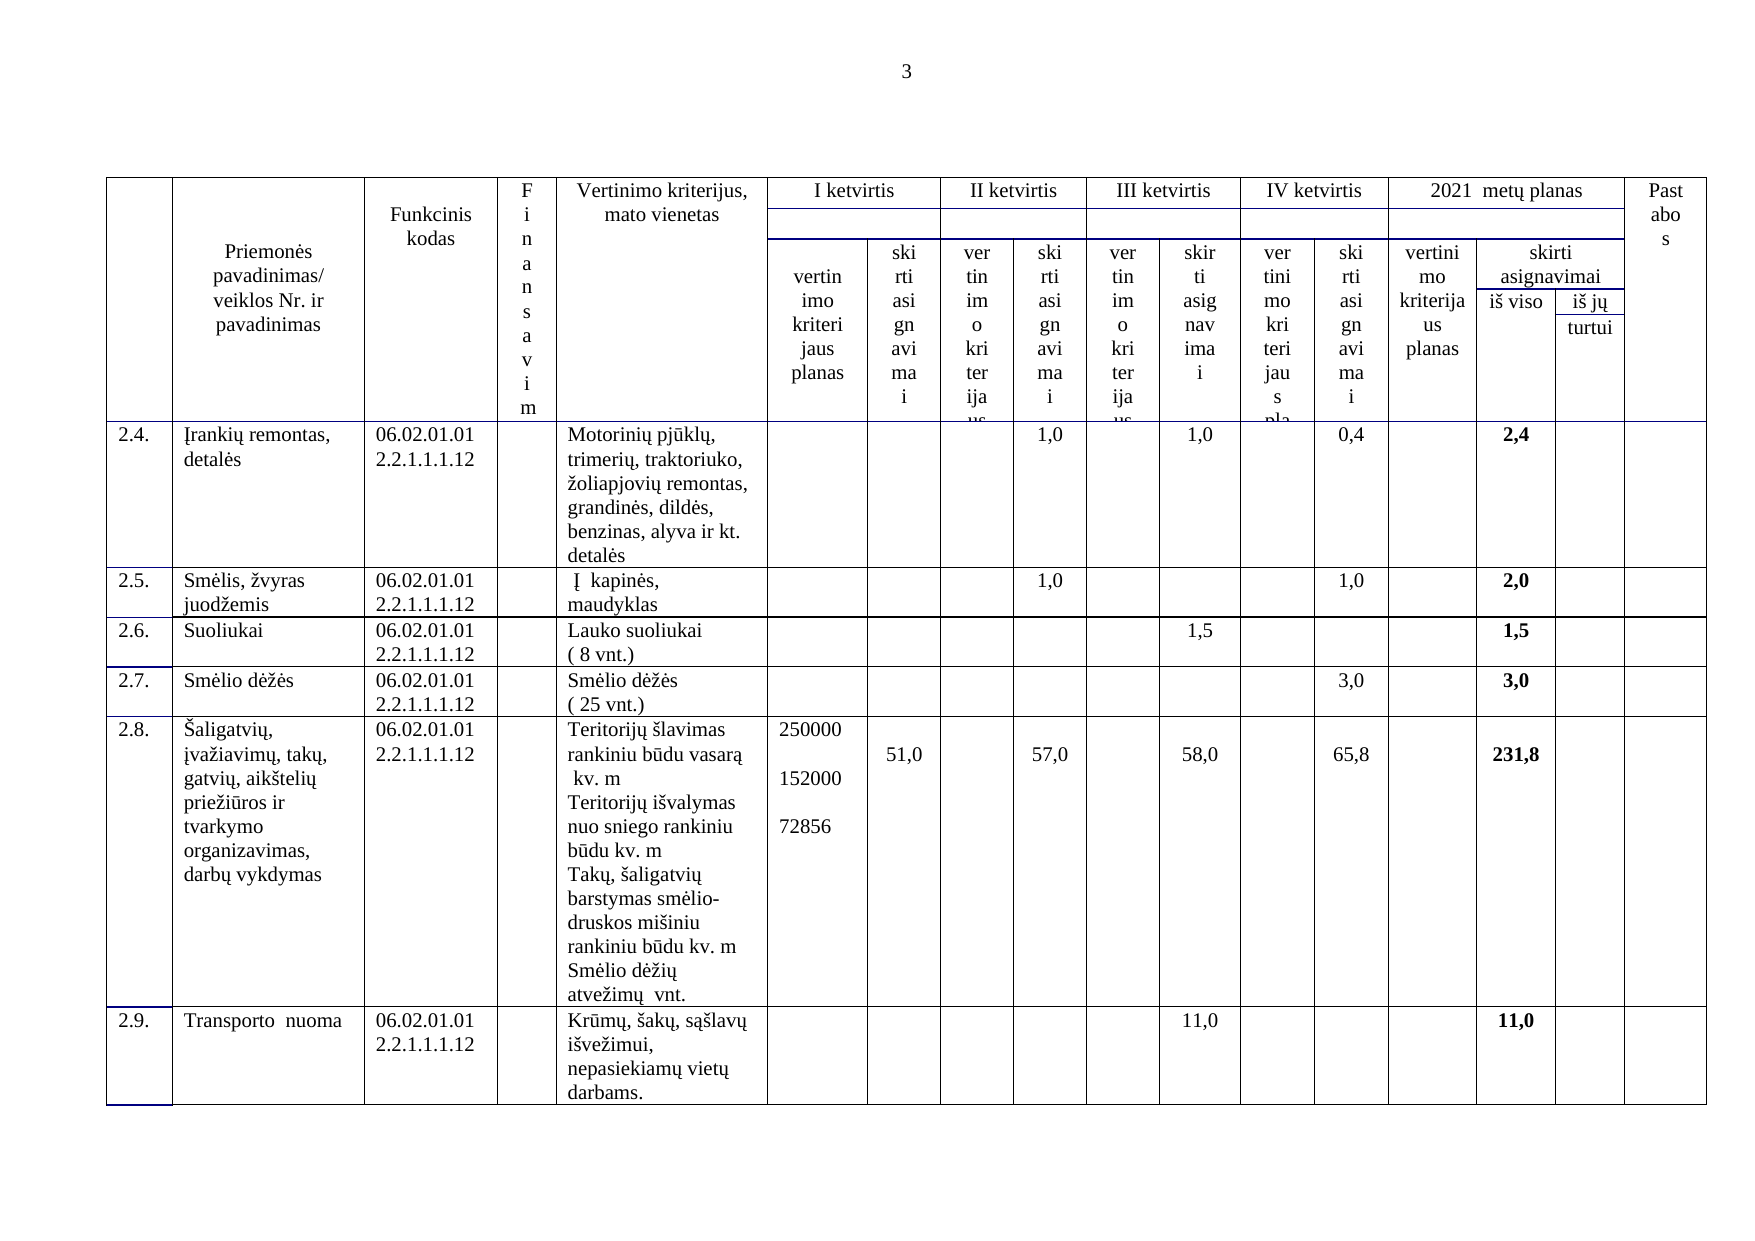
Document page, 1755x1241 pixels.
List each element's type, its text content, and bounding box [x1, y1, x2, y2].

table_cell [498, 568, 556, 616]
table_cell 1,5 [1477, 618, 1555, 666]
table_cell skirti asignavimai [1477, 240, 1624, 288]
table_cell [1556, 422, 1624, 567]
table_cell 57,0 [1014, 717, 1086, 1006]
table_cell [1014, 1007, 1086, 1104]
table_cell iš jų [1556, 290, 1624, 313]
table_cell [941, 568, 1013, 616]
table_cell Lauko suoliukai ( 8 vnt.) [557, 618, 767, 666]
table_cell [868, 618, 940, 666]
table_cell [1315, 1007, 1388, 1104]
table_cell [1087, 568, 1159, 616]
table_cell 58,0 [1160, 717, 1240, 1006]
table_cell [1160, 667, 1240, 716]
table_cell [1556, 667, 1624, 716]
table_cell [768, 568, 867, 616]
table_cell [768, 209, 940, 238]
table_cell [1014, 667, 1086, 716]
table_header [107, 178, 172, 421]
table_cell 06.02.01.01 2.2.1.1.1.12 [365, 568, 497, 616]
table_cell [1389, 667, 1476, 716]
table_cell skirti asignavimai [1160, 240, 1240, 421]
table_cell [1389, 422, 1476, 567]
table_cell 2.5. [107, 568, 172, 616]
table_cell [498, 618, 556, 666]
table_cell 1,5 [1160, 618, 1240, 666]
table_cell 2.6. [107, 618, 172, 666]
table_cell [941, 618, 1013, 666]
table_header Finansavimo šaltiniai [498, 178, 556, 421]
table_cell [1556, 1007, 1624, 1104]
table_cell [941, 1007, 1013, 1104]
table_cell [941, 717, 1013, 1006]
table_cell 2.8. [107, 717, 172, 1006]
table_cell [1389, 618, 1476, 666]
table_cell [1389, 1007, 1476, 1104]
table_header Pastabos [1625, 178, 1706, 421]
table_cell vertinimo kriterijaus planas [1241, 240, 1314, 421]
table_cell Smėlis, žvyras juodžemis [173, 568, 364, 616]
table_cell vertinimo kriterijaus planas [768, 240, 867, 421]
table_cell 2,0 [1477, 568, 1555, 616]
table_header III ketvirtis [1087, 178, 1240, 208]
table_cell [768, 667, 867, 716]
table_cell [498, 1007, 556, 1104]
table_cell [1556, 568, 1624, 616]
table_header 2021 metų planas [1389, 178, 1624, 208]
table_header Funkcinis kodas [365, 178, 497, 421]
table_cell 2.7. [107, 668, 172, 716]
table_header Vertinimo kriterijus, mato vienetas [557, 178, 767, 421]
table_cell [1241, 717, 1314, 1006]
table_cell Motorinių pjūklų, trimerių, traktoriuko, žoliapjovių remontas, grandinės, dildės, benzinas, alyva ir kt. detalės [557, 422, 767, 567]
table_cell Teritorijų šlavimas rankiniu būdu vasarą kv. m Teritorijų išvalymas nuo sniego rankiniu būdu kv. m Takų, šaligatvių barstymas smėlio- druskos mišiniu rankiniu būdu kv. m Smėlio dėžių atvežimų vnt. [557, 717, 767, 1006]
table_cell [1625, 568, 1706, 616]
table_cell 3,0 [1477, 667, 1555, 716]
table_cell [941, 422, 1013, 567]
table_cell [498, 717, 556, 1006]
table_cell 3,0 [1315, 667, 1388, 716]
table_cell [1556, 717, 1624, 1006]
table_cell [1014, 618, 1086, 666]
table_cell [1087, 1007, 1159, 1104]
table_cell iš viso [1477, 290, 1555, 421]
table_cell [1625, 422, 1706, 567]
table_cell Smėlio dėžės ( 25 vnt.) [557, 667, 767, 716]
table_cell [1241, 618, 1314, 666]
table_cell Į kapinės, maudyklas [557, 568, 767, 616]
table_cell [1087, 667, 1159, 716]
table_cell [498, 667, 556, 716]
table_cell [1087, 618, 1159, 666]
table_header I ketvirtis [768, 178, 940, 208]
table_cell 11,0 [1160, 1007, 1240, 1104]
table_cell [868, 422, 940, 567]
table_cell [1315, 618, 1388, 666]
table_cell [941, 209, 1086, 238]
table_cell 2.9. [107, 1008, 172, 1104]
table_cell [768, 1007, 867, 1104]
table_cell Smėlio dėžės [173, 667, 364, 716]
table_cell 2.4. [107, 422, 172, 567]
table_cell [1389, 568, 1476, 616]
table_cell [1241, 422, 1314, 567]
table_cell [1241, 667, 1314, 716]
table_cell [868, 568, 940, 616]
table_cell [868, 667, 940, 716]
table_cell 1,0 [1315, 568, 1388, 616]
table_cell [868, 1007, 940, 1104]
table_cell [941, 667, 1013, 716]
table_cell vertinimo kriterijaus planas [1087, 240, 1159, 421]
table_cell vertinimo kriterijaus planas [941, 240, 1013, 421]
table_cell 1,0 [1014, 568, 1086, 616]
table_cell [1241, 209, 1388, 238]
table_cell 0,4 [1315, 422, 1388, 567]
table_cell 51,0 [868, 717, 940, 1006]
table_cell 250000 152000 72856 [768, 717, 867, 1006]
table_cell 06.02.01.01 2.2.1.1.1.12 [365, 667, 497, 716]
table_cell skirti asignavimai [1315, 240, 1388, 421]
table_cell [1087, 717, 1159, 1006]
table_header Priemonės pavadinimas/ veiklos Nr. ir pavadinimas [173, 178, 364, 421]
table_cell [1625, 1007, 1706, 1104]
table_cell turtui [1556, 315, 1624, 421]
table_cell 1,0 [1014, 422, 1086, 567]
table_header IV ketvirtis [1241, 178, 1388, 208]
table_cell [1625, 717, 1706, 1006]
table_cell vertinimo kriterijaus planas [1389, 240, 1476, 421]
table_cell [1241, 568, 1314, 616]
table_cell skirti asignavimai [868, 240, 940, 421]
table_cell [1087, 209, 1240, 238]
table_cell 06.02.01.01 2.2.1.1.1.12 [365, 1007, 497, 1104]
table_header II ketvirtis [941, 178, 1086, 208]
table_cell Šaligatvių, įvažiavimų, takų, gatvių, aikštelių priežiūros ir tvarkymo organizavimas, darbų vykdymas [173, 717, 364, 1006]
table_cell Krūmų, šakų, sąšlavų išvežimui, nepasiekiamų vietų darbams. [557, 1007, 767, 1104]
table_cell 11,0 [1477, 1007, 1555, 1104]
table_cell Suoliukai [173, 618, 364, 666]
table_cell 06.02.01.01 2.2.1.1.1.12 [365, 422, 497, 567]
table_cell 231,8 [1477, 717, 1555, 1006]
table_cell 65,8 [1315, 717, 1388, 1006]
table_cell [768, 618, 867, 666]
table_cell skirti asignavimai [1014, 240, 1086, 421]
table_cell [1389, 717, 1476, 1006]
table_cell Transporto nuoma [173, 1007, 364, 1104]
table_cell Įrankių remontas, detalės [173, 422, 364, 567]
table_cell [1160, 568, 1240, 616]
table_cell [1241, 1007, 1314, 1104]
table_cell 2,4 [1477, 422, 1555, 567]
table_cell 1,0 [1160, 422, 1240, 567]
table_cell 06.02.01.01 2.2.1.1.1.12 [365, 618, 497, 666]
table_cell [1625, 618, 1706, 666]
table_cell 06.02.01.01 2.2.1.1.1.12 [365, 717, 497, 1006]
table_cell [498, 422, 556, 567]
table_cell [1625, 667, 1706, 716]
table_cell [768, 422, 867, 567]
table_cell [1389, 209, 1624, 238]
table_cell [1087, 422, 1159, 567]
table_cell [1556, 618, 1624, 666]
